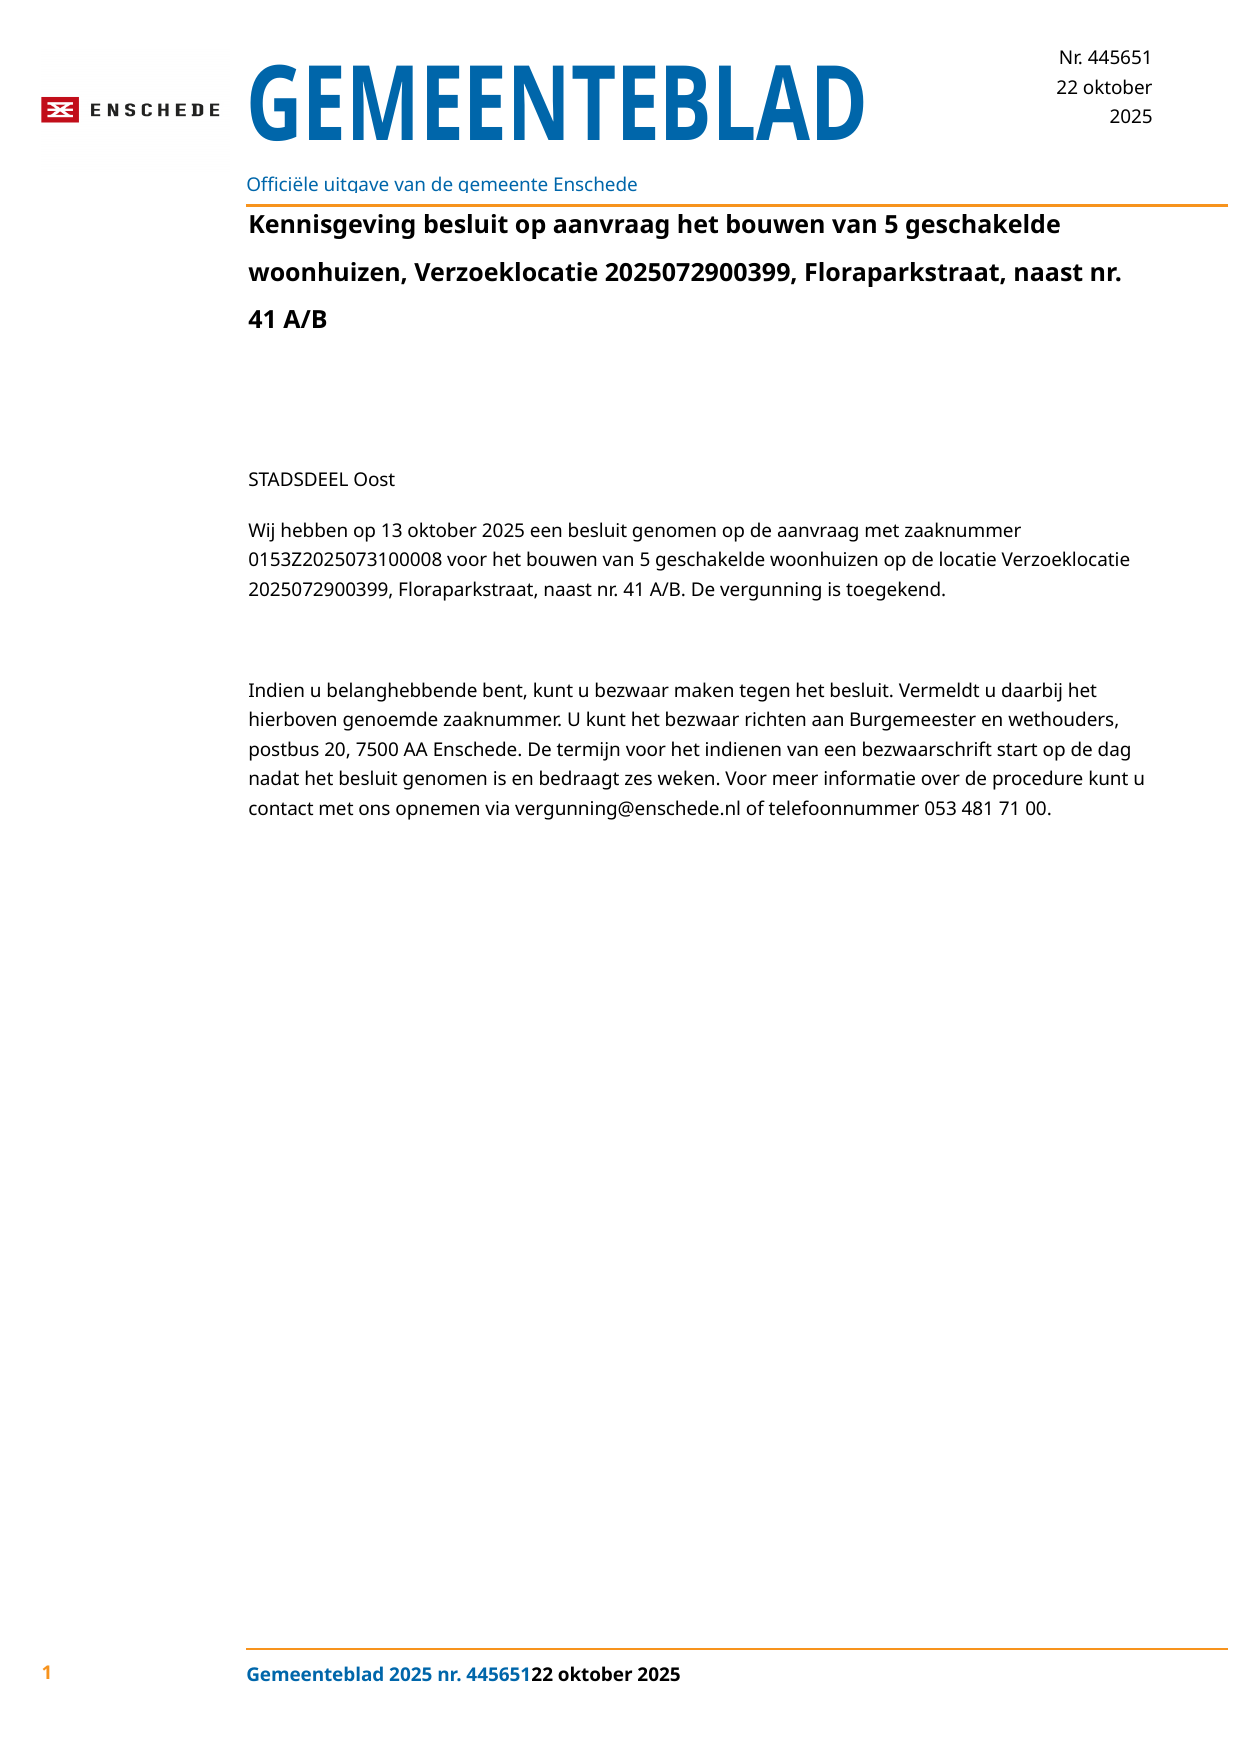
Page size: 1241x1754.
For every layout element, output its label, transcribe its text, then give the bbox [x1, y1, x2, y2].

text Wij hebben op 13 oktober 2025 een besluit genomen op de aanvraag met zaaknummer 0153Z2025073100008 voor het bouwen van 5 geschakelde woonhuizen op de locatie Verzoeklocatie 2025072900399, Floraparkstraat, naast nr. 41 A/B. De vergunning is toegekend. [248, 517, 1152, 602]
text STADSDEEL Oost [248, 466, 1152, 492]
text Indien u belanghebbende bent, kunt u bezwaar maken tegen het besluit. Vermeldt u daarbij het hierboven genoemde zaaknummer. U kunt het bezwaar richten aan Burgemeester en wethouders, postbus 20, 7500 AA Enschede. De termijn voor het indienen van een bezwaarschrift start op de dag nadat het besluit genomen is en bedraagt zes weken. Voor meer informatie over de procedure kunt u contact met ons opnemen via vergunning@enschede.nl of telefoonnummer 053 481 71 00. [248, 677, 1152, 821]
text Kennisgeving besluit op aanvraag het bouwen van 5 geschakelde woonhuizen, Verzoeklocatie 2025072900399, Floraparkstraat, naast nr. 41 A/B [248, 207, 1152, 336]
picture [41, 47, 231, 172]
